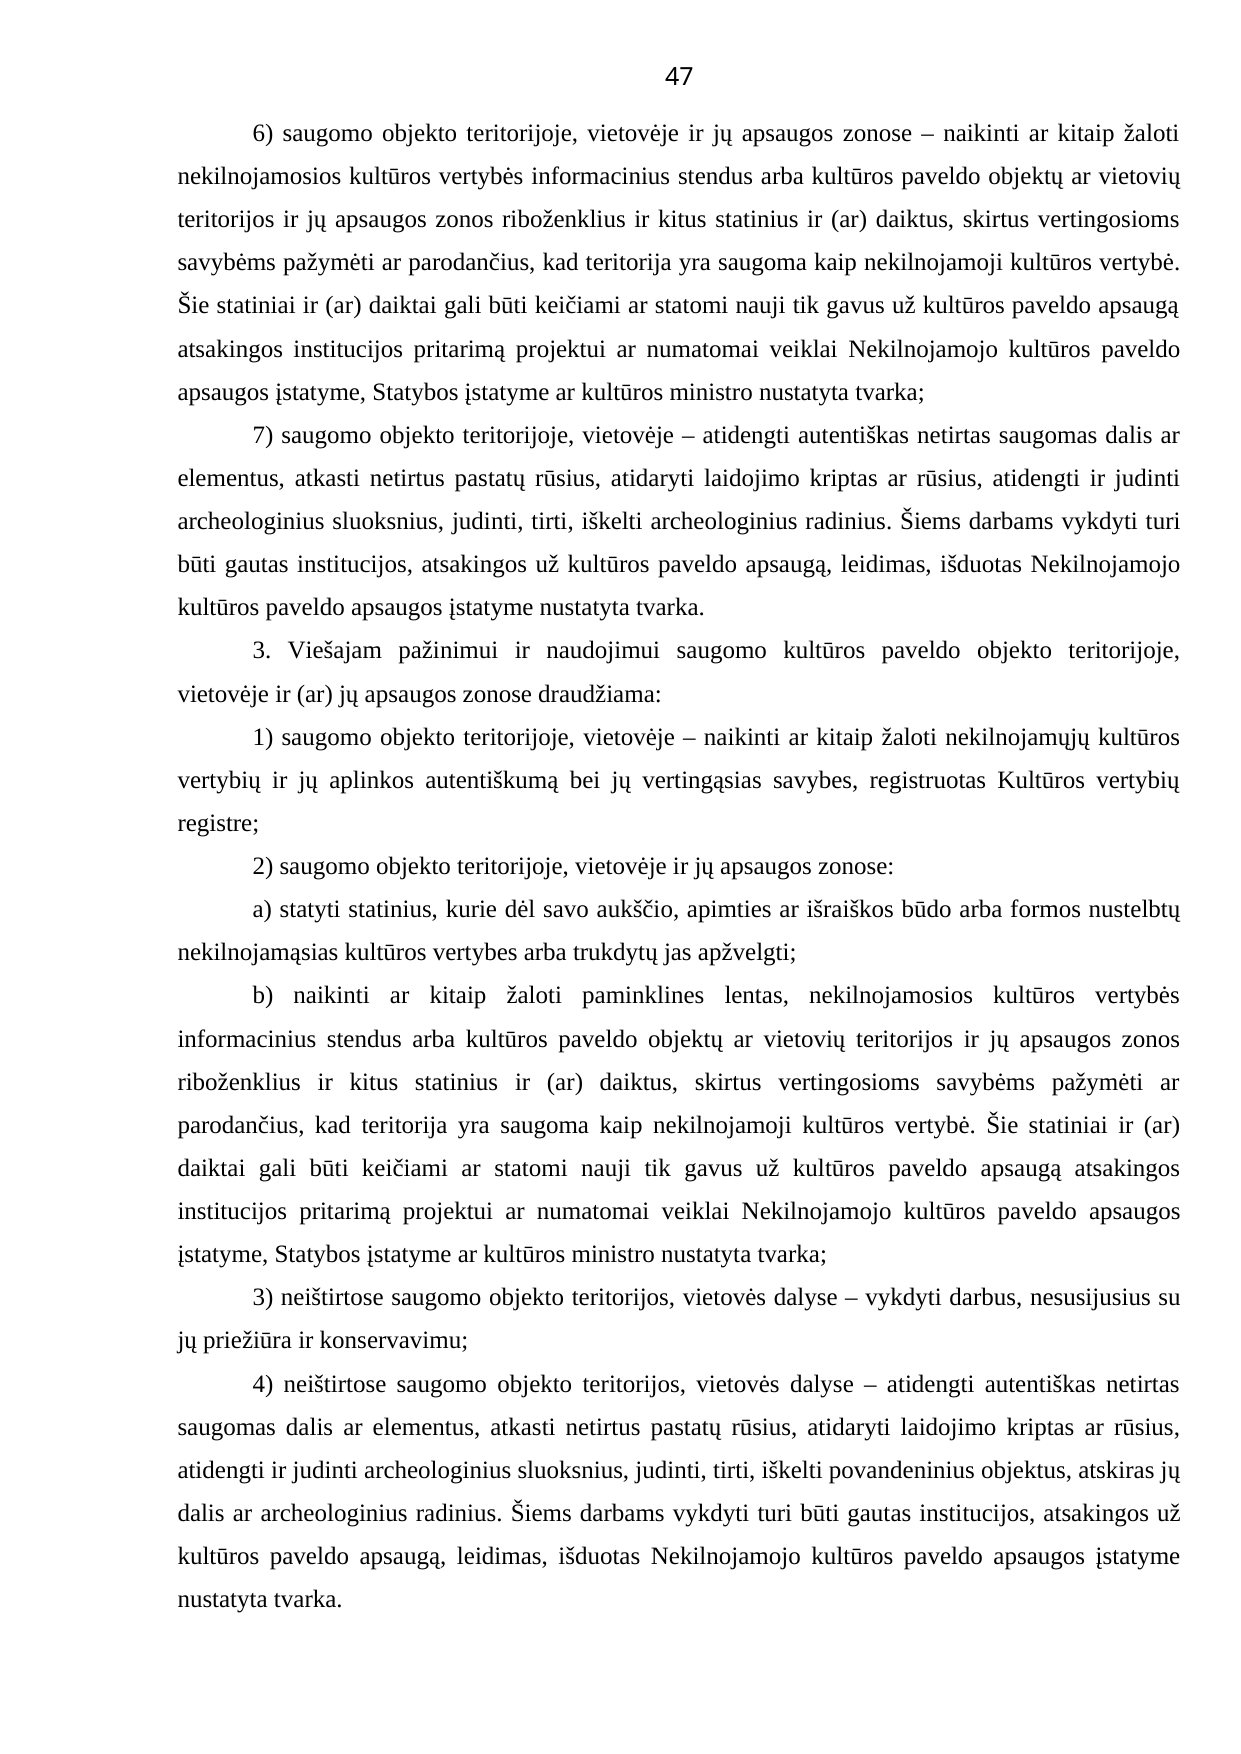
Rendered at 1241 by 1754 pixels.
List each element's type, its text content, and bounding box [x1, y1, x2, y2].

text 3. Viešajam pažinimui ir naudojimui saugomo kultūros paveldo objekto teritorijoje, vietovėje ir (ar) jų apsaugos zonose draudžiama: [177, 636, 1181, 707]
text 2) saugomo objekto teritorijoje, vietovėje ir jų apsaugos zonose: [177, 851, 1181, 880]
text 3) neištirtose saugomo objekto teritorijos, vietovės dalyse – vykdyti darbus, nesusijusius su jų priežiūra ir konservavimu; [177, 1282, 1181, 1354]
text 7) saugomo objekto teritorijoje, vietovėje – atidengti autentiškas netirtas saugomas dalis ar elementus, atkasti netirtus pastatų rūsius, atidaryti laidojimo kriptas ar rūsius, atidengti ir judinti archeologinius sluoksnius, judinti, tirti, iškelti archeologinius radinius. Šiems darbams vykdyti turi būti gautas institucijos, atsakingos už kultūros paveldo apsaugą, leidimas, išduotas Nekilnojamojo kultūros paveldo apsaugos įstatyme nustatyta tvarka. [177, 420, 1181, 621]
text a) statyti statinius, kurie dėl savo aukščio, apimties ar išraiškos būdo arba formos nustelbtų nekilnojamąsias kultūros vertybes arba trukdytų jas apžvelgti; [177, 894, 1181, 966]
text 6) saugomo objekto teritorijoje, vietovėje ir jų apsaugos zonose – naikinti ar kitaip žaloti nekilnojamosios kultūros vertybės informacinius stendus arba kultūros paveldo objektų ar vietovių teritorijos ir jų apsaugos zonos riboženklius ir kitus statinius ir (ar) daiktus, skirtus vertingosioms savybėms pažymėti ar parodančius, kad teritorija yra saugoma kaip nekilnojamoji kultūros vertybė. Šie statiniai ir (ar) daiktai gali būti keičiami ar statomi nauji tik gavus už kultūros paveldo apsaugą atsakingos institucijos pritarimą projektui ar numatomai veiklai Nekilnojamojo kultūros paveldo apsaugos įstatyme, Statybos įstatyme ar kultūros ministro nustatyta tvarka; [177, 118, 1181, 406]
text b) naikinti ar kitaip žaloti paminklines lentas, nekilnojamosios kultūros vertybės informacinius stendus arba kultūros paveldo objektų ar vietovių teritorijos ir jų apsaugos zonos riboženklius ir kitus statinius ir (ar) daiktus, skirtus vertingosioms savybėms pažymėti ar parodančius, kad teritorija yra saugoma kaip nekilnojamoji kultūros vertybė. Šie statiniai ir (ar) daiktai gali būti keičiami ar statomi nauji tik gavus už kultūros paveldo apsaugą atsakingos institucijos pritarimą projektui ar numatomai veiklai Nekilnojamojo kultūros paveldo apsaugos įstatyme, Statybos įstatyme ar kultūros ministro nustatyta tvarka; [177, 981, 1181, 1268]
text 1) saugomo objekto teritorijoje, vietovėje – naikinti ar kitaip žaloti nekilnojamųjų kultūros vertybių ir jų aplinkos autentiškumą bei jų vertingąsias savybes, registruotas Kultūros vertybių registre; [177, 722, 1181, 837]
text 4) neištirtose saugomo objekto teritorijos, vietovės dalyse – atidengti autentiškas netirtas saugomas dalis ar elementus, atkasti netirtus pastatų rūsius, atidaryti laidojimo kriptas ar rūsius, atidengti ir judinti archeologinius sluoksnius, judinti, tirti, iškelti povandeninius objektus, atskiras jų dalis ar archeologinius radinius. Šiems darbams vykdyti turi būti gautas institucijos, atsakingos už kultūros paveldo apsaugą, leidimas, išduotas Nekilnojamojo kultūros paveldo apsaugos įstatyme nustatyta tvarka. [177, 1369, 1181, 1613]
